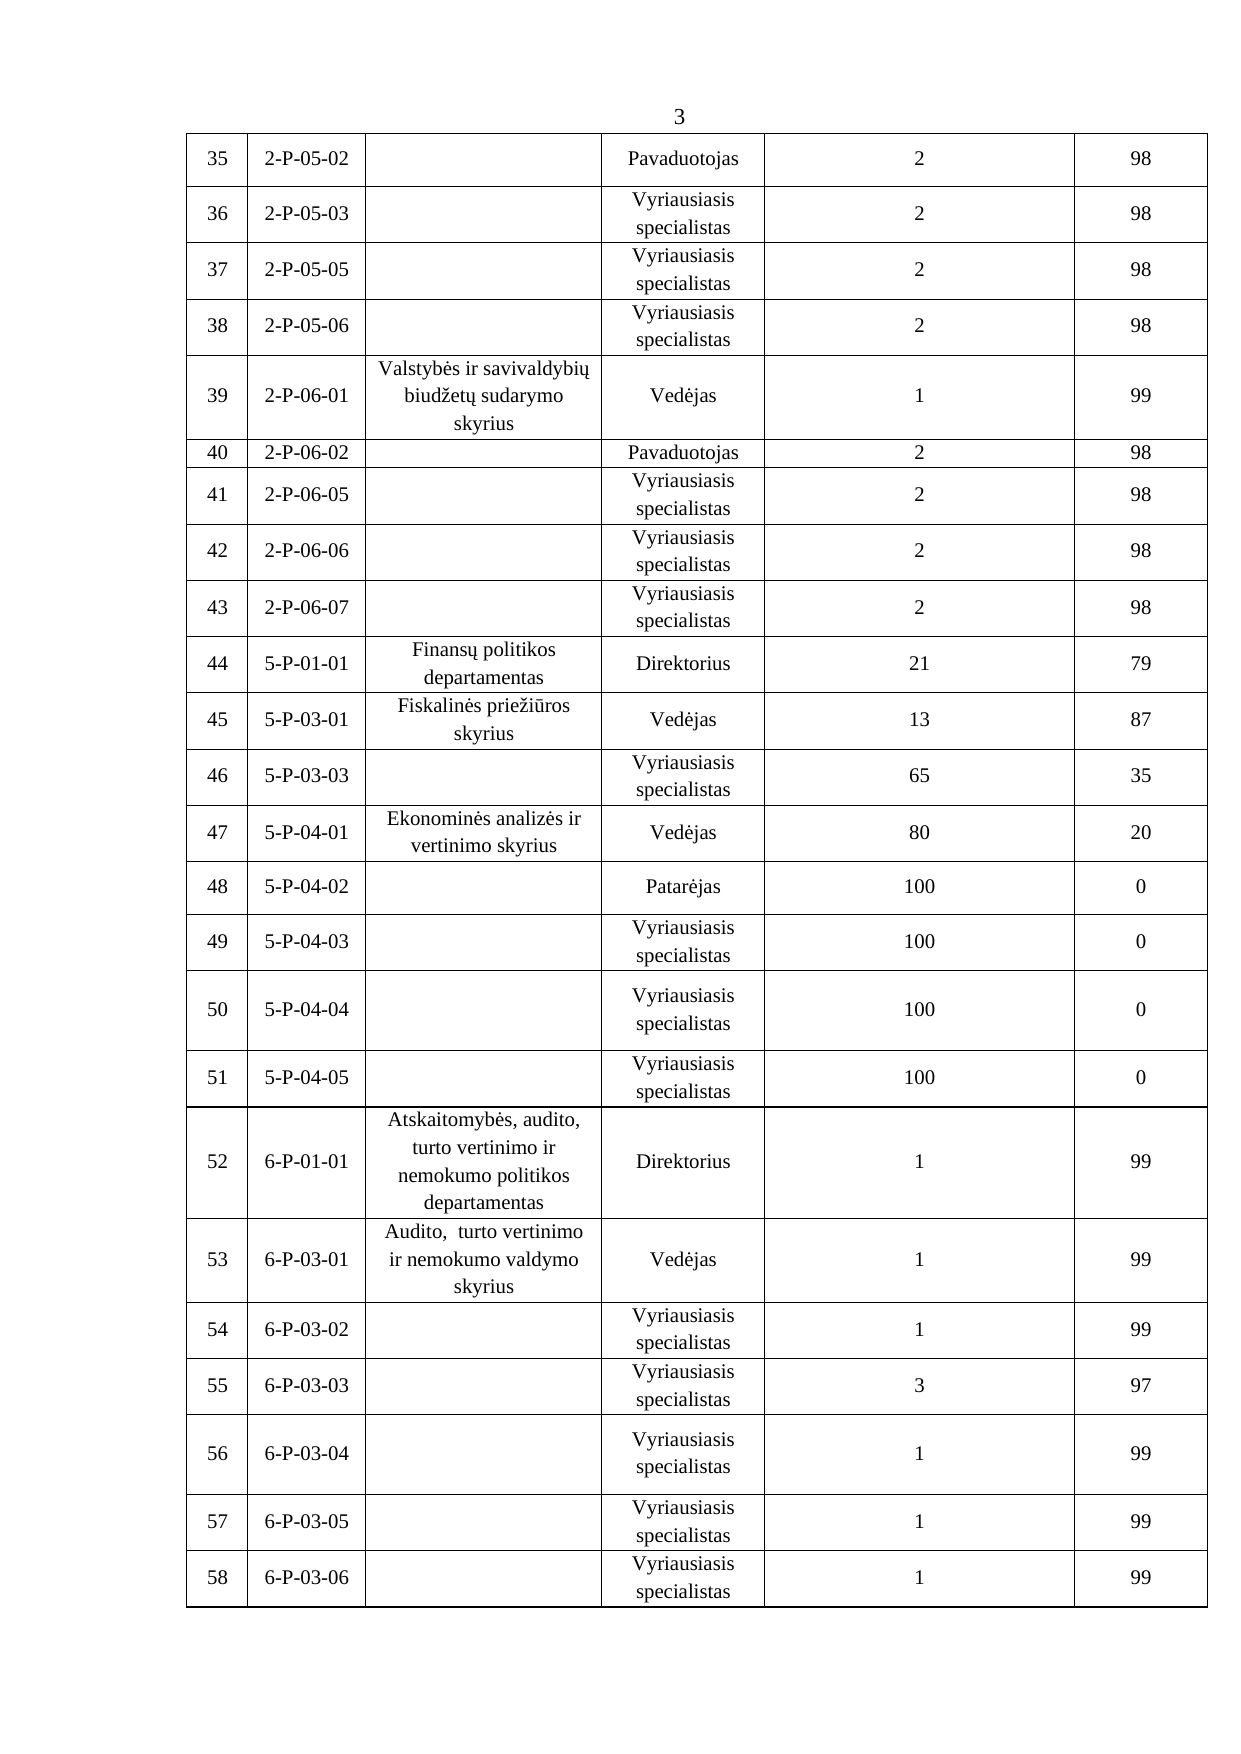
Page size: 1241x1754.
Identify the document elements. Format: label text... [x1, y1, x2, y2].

table_cell 43 [187, 581, 247, 636]
table_cell [366, 300, 601, 355]
table_cell 6-P-03-06 [248, 1551, 365, 1606]
table_cell 2-P-06-05 [248, 468, 365, 523]
table_cell Finansų politikos departamentas [366, 637, 601, 692]
table_cell 55 [187, 1359, 247, 1414]
table_cell 98 [1075, 243, 1207, 298]
table_cell 2 [765, 525, 1074, 580]
table_cell 1 [765, 1495, 1074, 1550]
table_cell [366, 1415, 601, 1494]
table_cell 2 [765, 243, 1074, 298]
table_cell [366, 187, 601, 242]
table_cell 46 [187, 750, 247, 805]
table_cell 79 [1075, 637, 1207, 692]
table_cell Direktorius [602, 1108, 764, 1218]
table_cell 51 [187, 1051, 247, 1106]
table_cell Vyriausiasis specialistas [602, 525, 764, 580]
table_cell [366, 915, 601, 970]
table_cell [366, 1303, 601, 1358]
table_cell Patarėjas [602, 862, 764, 914]
table_cell [366, 1359, 601, 1414]
table_cell Vyriausiasis specialistas [602, 468, 764, 523]
table_cell Vyriausiasis specialistas [602, 243, 764, 298]
table_cell Vyriausiasis specialistas [602, 971, 764, 1050]
table_cell Vyriausiasis specialistas [602, 187, 764, 242]
table_cell 37 [187, 243, 247, 298]
table_cell 52 [187, 1108, 247, 1218]
table_cell 99 [1075, 356, 1207, 439]
table_cell 39 [187, 356, 247, 439]
table_cell 1 [765, 1303, 1074, 1358]
table_cell [366, 862, 601, 914]
table_cell Pavaduotojas [602, 134, 764, 186]
table_cell Ekonominės analizės ir vertinimo skyrius [366, 806, 601, 861]
table_cell 1 [765, 1219, 1074, 1302]
table_cell 5-P-04-03 [248, 915, 365, 970]
table_cell Vedėjas [602, 693, 764, 748]
table_cell 48 [187, 862, 247, 914]
table_cell 2 [765, 134, 1074, 186]
table_cell 38 [187, 300, 247, 355]
table_cell 42 [187, 525, 247, 580]
table_cell Valstybės ir savivaldybių biudžetų sudarymo skyrius [366, 356, 601, 439]
table_cell 56 [187, 1415, 247, 1494]
table_cell 6-P-01-01 [248, 1108, 365, 1218]
table_cell Vyriausiasis specialistas [602, 750, 764, 805]
table_cell 6-P-03-03 [248, 1359, 365, 1414]
table_cell 1 [765, 356, 1074, 439]
table_cell Direktorius [602, 637, 764, 692]
table_cell 0 [1075, 1051, 1207, 1106]
table_cell 2-P-06-01 [248, 356, 365, 439]
table_cell 44 [187, 637, 247, 692]
table_cell 80 [765, 806, 1074, 861]
table_cell 35 [1075, 750, 1207, 805]
table_cell 65 [765, 750, 1074, 805]
table_cell Vyriausiasis specialistas [602, 915, 764, 970]
table_cell 0 [1075, 915, 1207, 970]
table_cell 0 [1075, 862, 1207, 914]
table_cell Vyriausiasis specialistas [602, 1415, 764, 1494]
table_cell 47 [187, 806, 247, 861]
table_cell 100 [765, 862, 1074, 914]
table_cell 2-P-05-06 [248, 300, 365, 355]
table_cell 99 [1075, 1415, 1207, 1494]
table_cell Vyriausiasis specialistas [602, 1551, 764, 1606]
table_cell 98 [1075, 525, 1207, 580]
table_cell 99 [1075, 1303, 1207, 1358]
table_cell [366, 971, 601, 1050]
table_cell Vyriausiasis specialistas [602, 1051, 764, 1106]
table_cell 1 [765, 1551, 1074, 1606]
table_cell 13 [765, 693, 1074, 748]
table_cell 97 [1075, 1359, 1207, 1414]
table_cell Vyriausiasis specialistas [602, 1359, 764, 1414]
table_cell 98 [1075, 440, 1207, 467]
table_cell 98 [1075, 134, 1207, 186]
table_cell 2 [765, 581, 1074, 636]
table_cell 2-P-06-06 [248, 525, 365, 580]
table_cell 5-P-03-03 [248, 750, 365, 805]
table_cell 2 [765, 468, 1074, 523]
table_cell 99 [1075, 1551, 1207, 1606]
table_cell 41 [187, 468, 247, 523]
table_cell 21 [765, 637, 1074, 692]
table_cell 99 [1075, 1219, 1207, 1302]
table_cell 40 [187, 440, 247, 467]
table_cell 98 [1075, 300, 1207, 355]
table_cell 6-P-03-01 [248, 1219, 365, 1302]
table_cell 100 [765, 1051, 1074, 1106]
table_cell 100 [765, 915, 1074, 970]
table_cell 6-P-03-05 [248, 1495, 365, 1550]
table_cell 2-P-05-03 [248, 187, 365, 242]
table_cell 2-P-06-07 [248, 581, 365, 636]
table_cell [366, 1551, 601, 1606]
table_cell Audito, turto vertinimo ir nemokumo valdymo skyrius [366, 1219, 601, 1302]
table_cell [366, 440, 601, 467]
table_cell 35 [187, 134, 247, 186]
table_cell 50 [187, 971, 247, 1050]
table_cell Vyriausiasis specialistas [602, 1495, 764, 1550]
table_cell 20 [1075, 806, 1207, 861]
table_cell [366, 468, 601, 523]
table_cell Vedėjas [602, 1219, 764, 1302]
table_cell [366, 1051, 601, 1106]
table_cell Atskaitomybės, audito, turto vertinimo ir nemokumo politikos departamentas [366, 1108, 601, 1218]
table_cell 98 [1075, 187, 1207, 242]
table_cell 98 [1075, 581, 1207, 636]
table_cell 0 [1075, 971, 1207, 1050]
table_cell 5-P-04-04 [248, 971, 365, 1050]
table_cell 87 [1075, 693, 1207, 748]
table_cell [366, 750, 601, 805]
table_cell 2 [765, 440, 1074, 467]
table_cell 2-P-05-02 [248, 134, 365, 186]
table_cell [366, 134, 601, 186]
table_cell 2 [765, 300, 1074, 355]
table_cell 2 [765, 187, 1074, 242]
table_cell [366, 525, 601, 580]
table_cell Vedėjas [602, 356, 764, 439]
table_cell Pavaduotojas [602, 440, 764, 467]
table_cell 2-P-06-02 [248, 440, 365, 467]
table_cell 54 [187, 1303, 247, 1358]
table_cell 98 [1075, 468, 1207, 523]
table_cell [366, 1495, 601, 1550]
table_cell Vyriausiasis specialistas [602, 1303, 764, 1358]
table_cell 53 [187, 1219, 247, 1302]
table_cell 1 [765, 1415, 1074, 1494]
table_cell 1 [765, 1108, 1074, 1218]
table_cell 45 [187, 693, 247, 748]
table_cell [366, 243, 601, 298]
table_cell 5-P-04-05 [248, 1051, 365, 1106]
table_cell 6-P-03-04 [248, 1415, 365, 1494]
table_cell 100 [765, 971, 1074, 1050]
table_cell [366, 581, 601, 636]
table_cell 5-P-04-01 [248, 806, 365, 861]
table_cell 99 [1075, 1495, 1207, 1550]
table_cell 6-P-03-02 [248, 1303, 365, 1358]
table_cell 57 [187, 1495, 247, 1550]
table_cell 5-P-03-01 [248, 693, 365, 748]
table_cell 3 [765, 1359, 1074, 1414]
table_cell Vedėjas [602, 806, 764, 861]
table_cell 5-P-04-02 [248, 862, 365, 914]
table_cell 99 [1075, 1108, 1207, 1218]
table_cell Vyriausiasis specialistas [602, 300, 764, 355]
table_cell 49 [187, 915, 247, 970]
table_cell Vyriausiasis specialistas [602, 581, 764, 636]
table_cell 5-P-01-01 [248, 637, 365, 692]
table_cell Fiskalinės priežiūros skyrius [366, 693, 601, 748]
table_cell 36 [187, 187, 247, 242]
table_cell 2-P-05-05 [248, 243, 365, 298]
table_cell 58 [187, 1551, 247, 1606]
